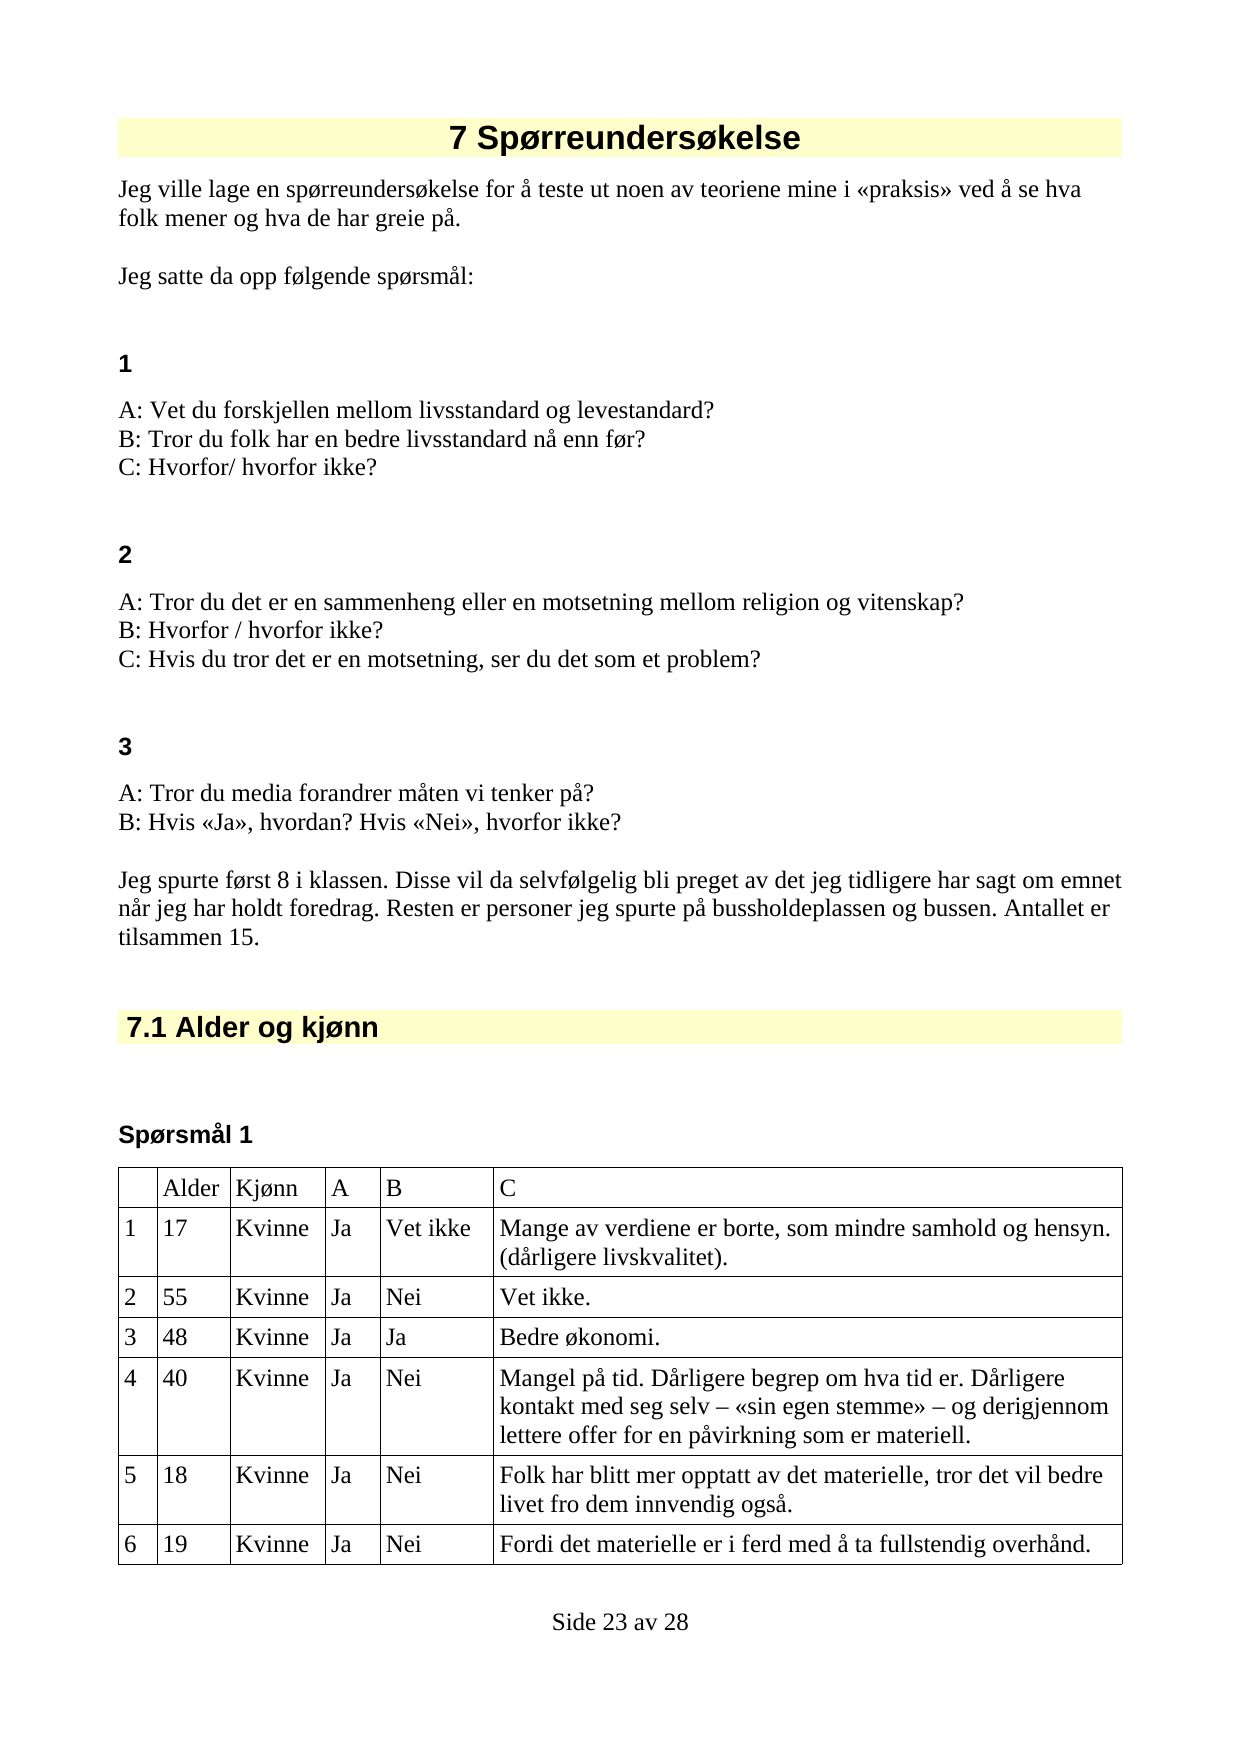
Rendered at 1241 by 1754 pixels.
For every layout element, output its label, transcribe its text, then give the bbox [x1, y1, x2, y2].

table_cell 55 [158, 1277, 230, 1317]
table_cell Nei [381, 1358, 493, 1455]
table_cell Folk har blitt mer opptatt av det materielle, tror det vil bedre livet fro dem innvendig også. [494, 1456, 1122, 1524]
table_header Alder [158, 1168, 230, 1207]
table_cell Ja [326, 1318, 380, 1357]
text Jeg satte da opp følgende spørsmål: [118, 261, 1122, 289]
table_cell 4 [119, 1358, 157, 1455]
table_cell Kvinne [231, 1277, 325, 1317]
table_cell 17 [158, 1208, 230, 1276]
table_header A [326, 1168, 380, 1207]
subtitle 1 [118, 348, 1122, 377]
text B: Hvorfor / hvorfor ikke? [118, 616, 1122, 644]
table_cell 5 [119, 1456, 157, 1524]
table_cell Nei [381, 1456, 493, 1524]
table_cell 40 [158, 1358, 230, 1455]
table_cell Fordi det materielle er i ferd med å ta fullstendig overhånd. [494, 1525, 1122, 1564]
table_cell 3 [119, 1318, 157, 1357]
table_cell Ja [326, 1208, 380, 1276]
table_cell Ja [326, 1456, 380, 1524]
table_cell Kvinne [231, 1358, 325, 1455]
subtitle 2 [118, 540, 1122, 569]
table_cell Kvinne [231, 1525, 325, 1564]
table_cell Bedre økonomi. [494, 1318, 1122, 1357]
table_cell Ja [326, 1358, 380, 1455]
table_cell Ja [326, 1525, 380, 1564]
table_cell Mangel på tid. Dårligere begrep om hva tid er. Dårligere kontakt med seg selv – «sin egen stemme» – og derigjennom lettere offer for en påvirkning som er materiell. [494, 1358, 1122, 1455]
text B: Tror du folk har en bedre livsstandard nå enn før? [118, 424, 1122, 452]
table_cell Kvinne [231, 1318, 325, 1357]
table_header [119, 1168, 157, 1207]
table_cell Nei [381, 1277, 493, 1317]
table_cell Vet ikke [381, 1208, 493, 1276]
text A: Vet du forskjellen mellom livsstandard og levestandard? [118, 395, 1122, 424]
text C: Hvis du tror det er en motsetning, ser du det som et problem? [118, 644, 1122, 673]
table_cell Vet ikke. [494, 1277, 1122, 1317]
table_cell Nei [381, 1525, 493, 1564]
table_cell Kvinne [231, 1208, 325, 1276]
subtitle 3 [118, 732, 1122, 761]
table_cell Ja [326, 1277, 380, 1317]
text B: Hvis «Ja», hvordan? Hvis «Nei», hvorfor ikke? [118, 807, 1122, 836]
subtitle Alder og kjønn [118, 1010, 1122, 1044]
text A: Tror du det er en sammenheng eller en motsetning mellom religion og vitenskap? [118, 587, 1122, 616]
text Jeg ville lage en spørreundersøkelse for å teste ut noen av teoriene mine i «praksis» ved å se hva folk mener og hva de har greie på. [118, 174, 1122, 232]
table_header C [494, 1168, 1122, 1207]
table_cell Kvinne [231, 1456, 325, 1524]
table_cell Mange av verdiene er borte, som mindre samhold og hensyn. (dårligere livskvalitet). [494, 1208, 1122, 1276]
text C: Hvorfor/ hvorfor ikke? [118, 452, 1122, 481]
table_cell 2 [119, 1277, 157, 1317]
table_header Kjønn [231, 1168, 325, 1207]
subtitle Spørsmål 1 [118, 1120, 1122, 1149]
table_cell 48 [158, 1318, 230, 1357]
table_cell 6 [119, 1525, 157, 1564]
text Jeg spurte først 8 i klassen. Disse vil da selvfølgelig bli preget av det jeg tidligere har sagt om emnet når jeg har holdt foredrag. Resten er personer jeg spurte på bussholdeplassen og bussen. Antallet er tilsammen 15. [118, 865, 1122, 951]
table_cell Ja [381, 1318, 493, 1357]
text A: Tror du media forandrer måten vi tenker på? [118, 778, 1122, 807]
table_cell 1 [119, 1208, 157, 1276]
table_cell 19 [158, 1525, 230, 1564]
table_header B [381, 1168, 493, 1207]
table_cell 18 [158, 1456, 230, 1524]
subtitle Spørreundersøkelse [118, 118, 1122, 157]
